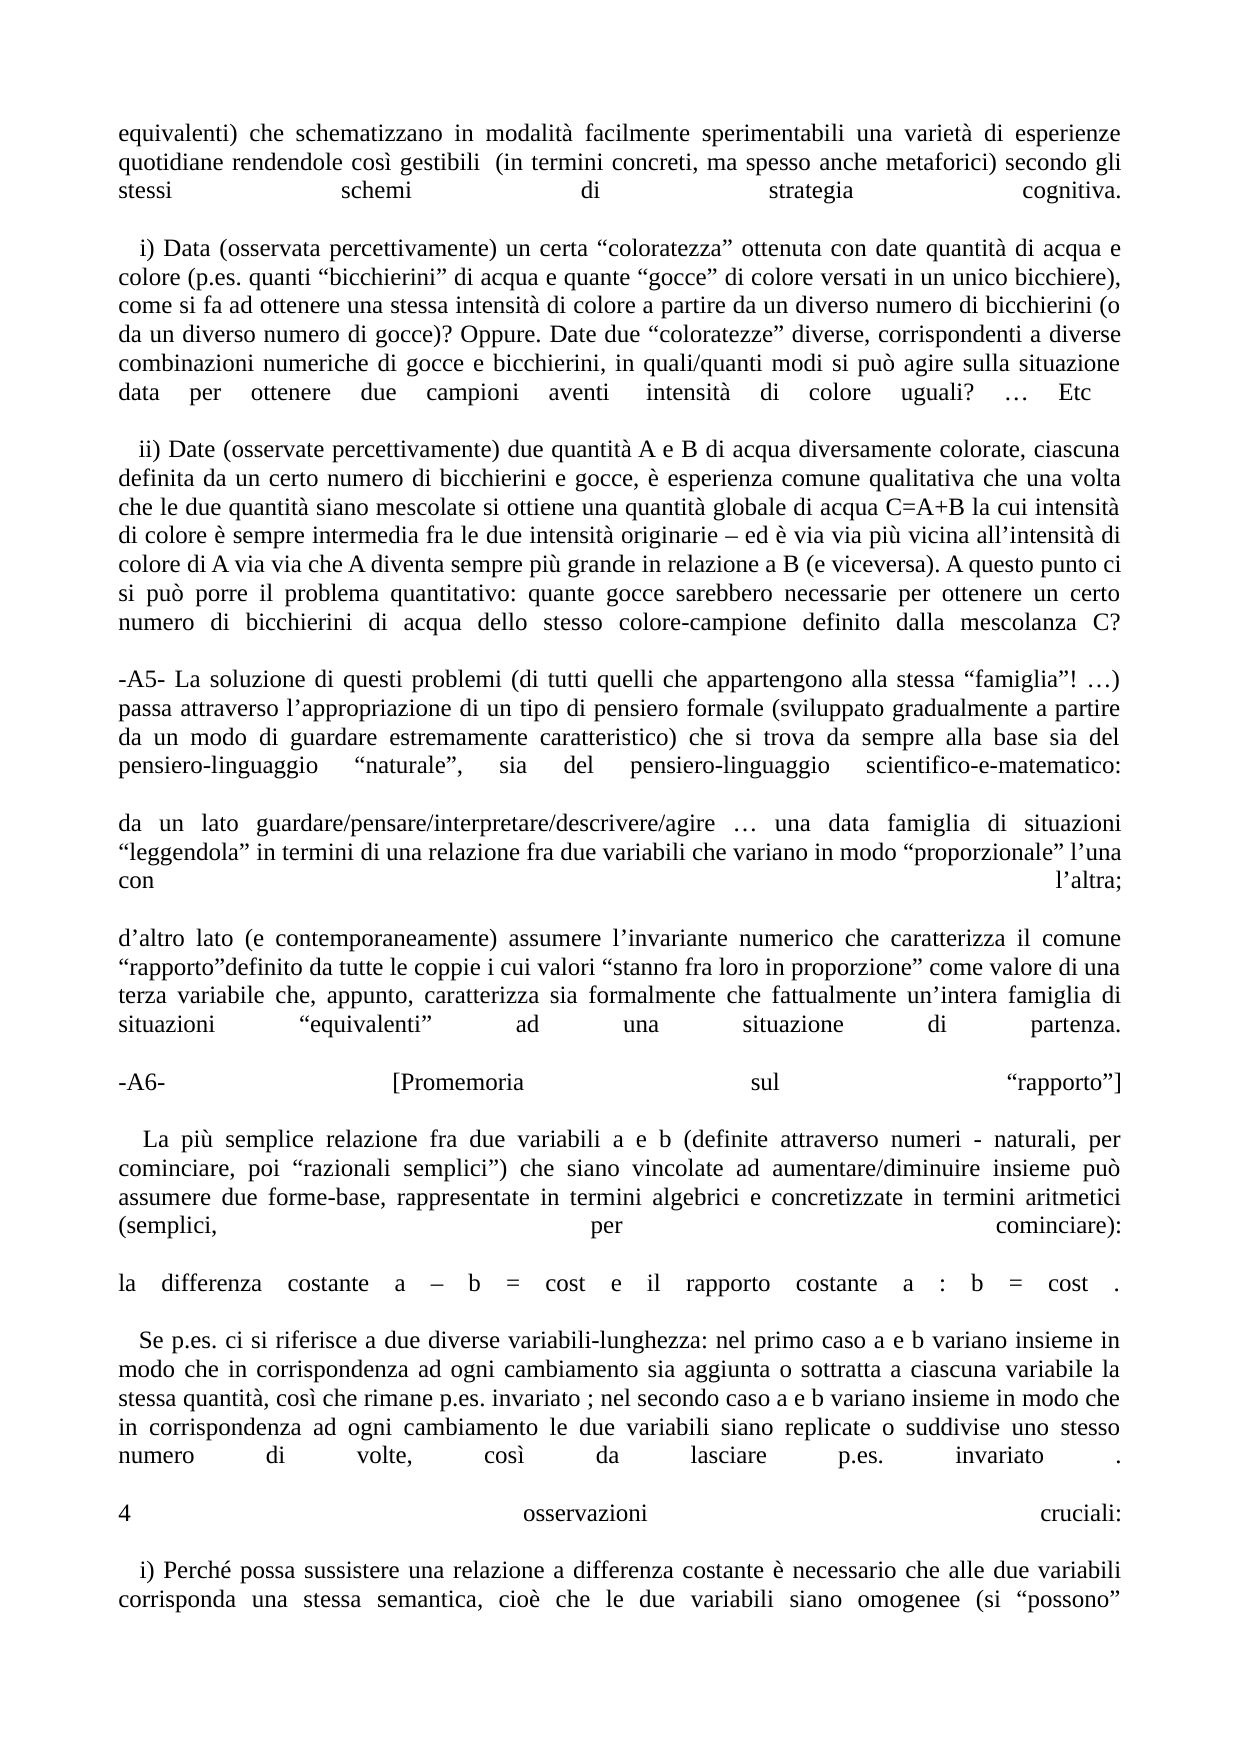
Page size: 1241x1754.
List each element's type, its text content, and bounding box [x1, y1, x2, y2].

text equivalenti) che schematizzano in modalità facilmente sperimentabili una varietà di esperienze quotidiane rendendole così gestibili (in termini concreti, ma spesso anche metaforici) secondo gli stessi schemi di strategia cognitiva. i) Data (osservata percettivamente) un certa “coloratezza” ottenuta con date quantità di acqua e colore (p.es. quanti “bicchierini” di acqua e quante “gocce” di colore versati in un unico bicchiere), come si fa ad ottenere una stessa intensità di colore a partire da un diverso numero di bicchierini (o da un diverso numero di gocce)? Oppure. Date due “coloratezze” diverse, corrispondenti a diverse combinazioni numeriche di gocce e bicchierini, in quali/quanti modi si può agire sulla situazione data per ottenere due campioni aventi intensità di colore uguali? … Etc ii) Date (osservate percettivamente) due quantità A e B di acqua diversamente colorate, ciascuna definita da un certo numero di bicchierini e gocce, è esperienza comune qualitativa che una volta che le due quantità siano mescolate si ottiene una quantità globale di acqua C=A+B la cui intensità di colore è sempre intermedia fra le due intensità originarie – ed è via via più vicina all’intensità di colore di A via via che A diventa sempre più grande in relazione a B (e viceversa). A questo punto ci si può porre il problema quantitativo: quante gocce sarebbero necessarie per ottenere un certo numero di bicchierini di acqua dello stesso colore-campione definito dalla mescolanza C? -A5- La soluzione di questi problemi (di tutti quelli che appartengono alla stessa “famiglia”! …) passa attraverso l’appropriazione di un tipo di pensiero formale (sviluppato gradualmente a partire da un modo di guardare estremamente caratteristico) che si trova da sempre alla base sia del pensiero-linguaggio “naturale”, sia del pensiero-linguaggio scientifico-e-matematico: da un lato guardare/pensare/interpretare/descrivere/agire … una data famiglia di situazioni “leggendola” in termini di una relazione fra due variabili che variano in modo “proporzionale” l’una con l’altra; d’altro lato (e contemporaneamente) assumere l’invariante numerico che caratterizza il comune “rapporto”definito da tutte le coppie i cui valori “stanno fra loro in proporzione” come valore di una terza variabile che, appunto, caratterizza sia formalmente che fattualmente un’intera famiglia di situazioni “equivalenti” ad una situazione di partenza. -A6- [Promemoria sul “rapporto”] La più semplice relazione fra due variabili a e b (definite attraverso numeri - naturali, per cominciare, poi “razionali semplici”) che siano vincolate ad aumentare/diminuire insieme può assumere due forme-base, rappresentate in termini algebrici e concretizzate in termini aritmetici (semplici, per cominciare): la differenza costante a – b = cost e il rapporto costante a : b = cost . Se p.es. ci si riferisce a due diverse variabili-lunghezza: nel primo caso a e b variano insieme in modo che in corrispondenza ad ogni cambiamento sia aggiunta o sottratta a ciascuna variabile la stessa quantità, così che rimane p.es. invariato ; nel secondo caso a e b variano insieme in modo che in corrispondenza ad ogni cambiamento le due variabili siano replicate o suddivise uno stesso numero di volte, così da lasciare p.es. invariato . 4 osservazioni cruciali: i) Perché possa sussistere una relazione a differenza costante è necessario che alle due variabili corrisponda una stessa semantica, cioè che le due variabili siano omogenee (si “possono” [118, 118, 1122, 1613]
